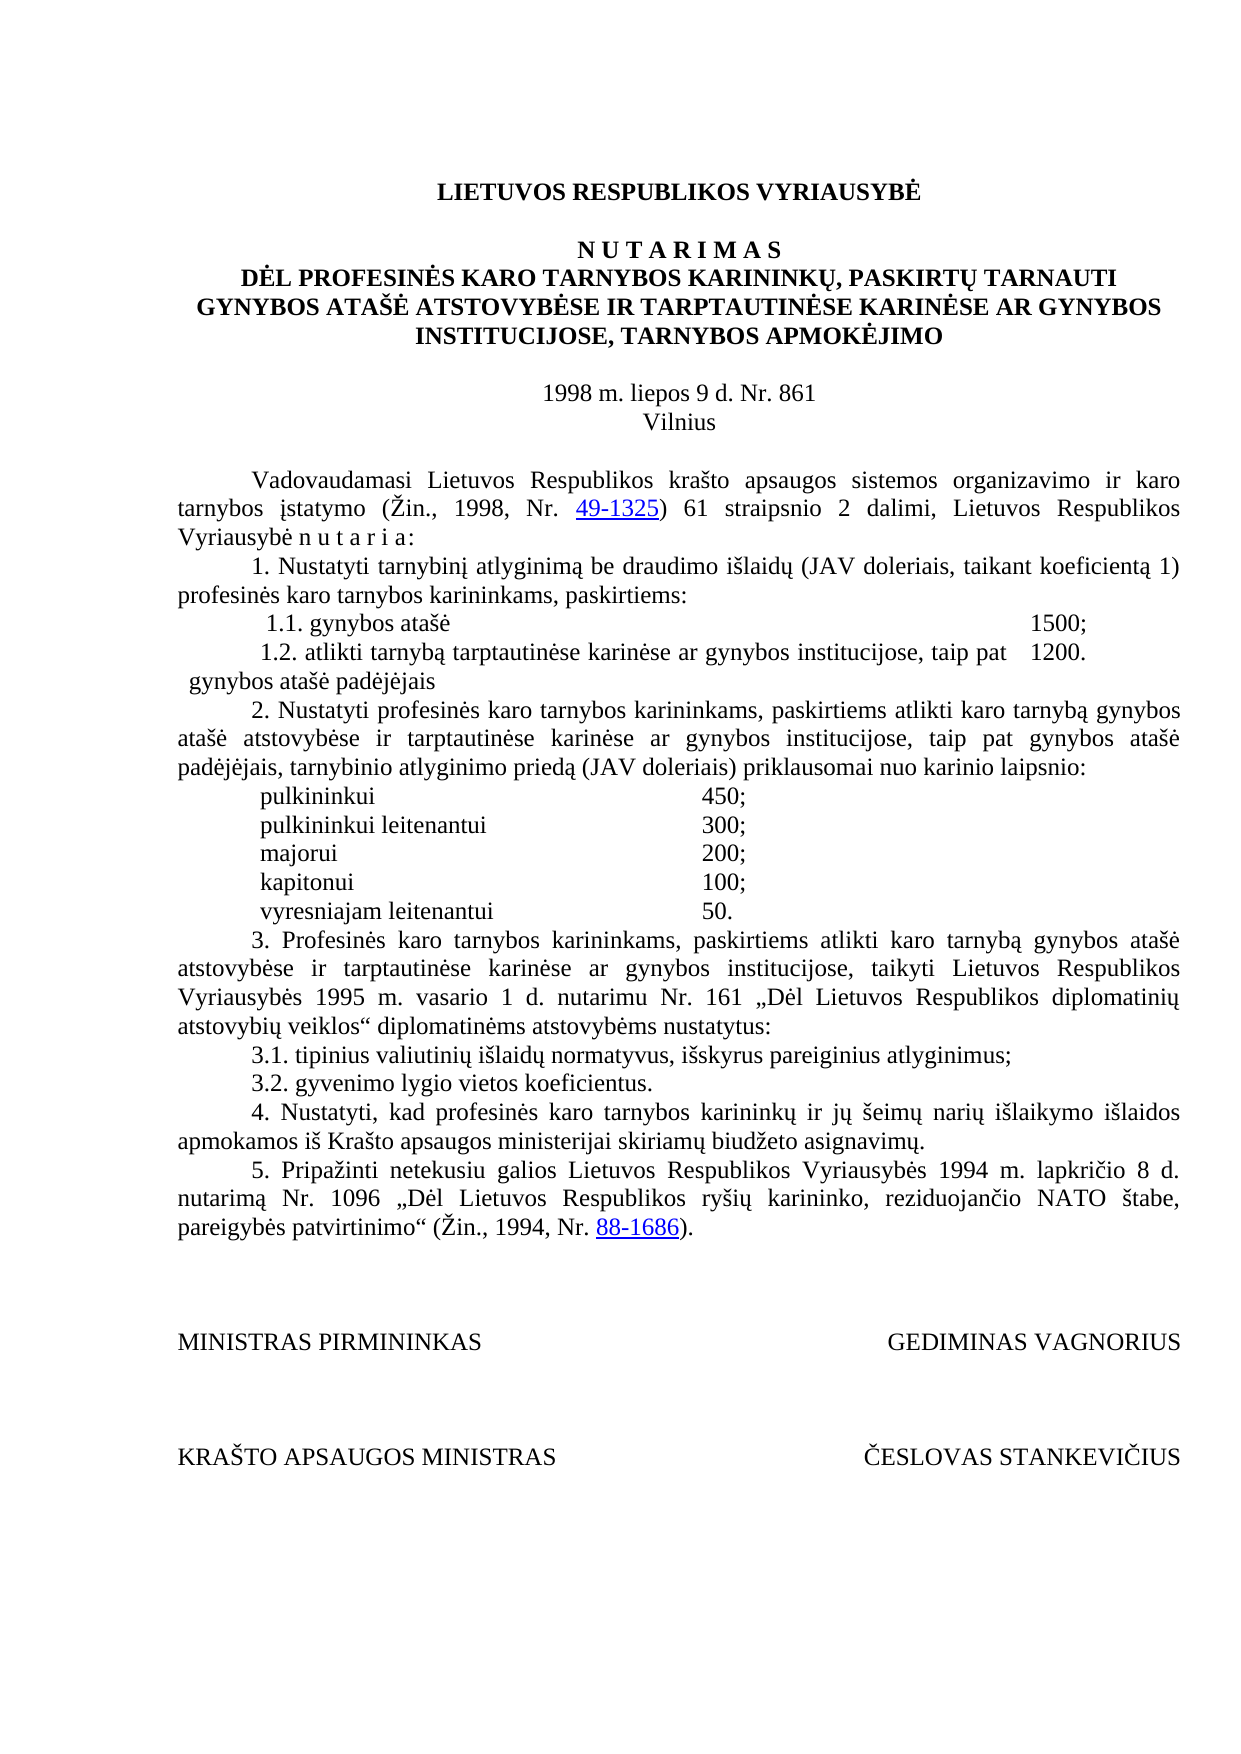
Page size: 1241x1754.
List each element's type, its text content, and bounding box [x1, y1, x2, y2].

table_header pulkininkui [177, 781, 690, 810]
text LIETUVOS RESPUBLIKOS VYRIAUSYBĖ [177, 177, 1181, 206]
text MINISTRAS PIRMININKAS GEDIMINAS VAGNORIUS [177, 1327, 1181, 1356]
text 3. Profesinės karo tarnybos karininkams, paskirtiems atlikti karo tarnybą gynybos atašė atstovybėse ir tarptautinėse karinėse ar gynybos institucijose, taikyti Lietuvos Respublikos Vyriausybės 1995 m. vasario 1 d. nutarimu Nr. 161 „Dėl Lietuvos Respublikos diplomatinių atstovybių veiklos“ diplomatinėms atstovybėms nustatytus: [177, 925, 1181, 1040]
text DĖL PROFESINĖS KARO TARNYBOS KARININKŲ, PASKIRTŲ TARNAUTI GYNYBOS ATAŠĖ ATSTOVYBĖSE IR TARPTAUTINĖSE KARINĖSE AR GYNYBOS INSTITUCIJOSE, TARNYBOS APMOKĖJIMO [177, 263, 1181, 350]
table_cell pulkininkui leitenantui [177, 810, 690, 838]
table_cell 100; [690, 867, 1204, 896]
table_cell 200; [690, 839, 1204, 867]
table_cell 1200. [1019, 637, 1204, 695]
text 1998 m. liepos 9 d. Nr. 861 [177, 378, 1181, 407]
text 4. Nustatyti, kad profesinės karo tarnybos karininkų ir jų šeimų narių išlaikymo išlaidos apmokamos iš Krašto apsaugos ministerijai skiriamų biudžeto asignavimų. [177, 1097, 1181, 1155]
table_header 1500; [1019, 609, 1204, 637]
text Vadovaudamasi Lietuvos Respublikos krašto apsaugos sistemos organizavimo ir karo tarnybos įstatymo (Žin., 1998, Nr. 49-1325) 61 straipsnio 2 dalimi, Lietuvos Respublikos Vyriausybė nutaria: [177, 465, 1181, 551]
text 2. Nustatyti profesinės karo tarnybos karininkams, paskirtiems atlikti karo tarnybą gynybos atašė atstovybėse ir tarptautinėse karinėse ar gynybos institucijose, taip pat gynybos atašė padėjėjais, tarnybinio atlyginimo priedą (JAV doleriais) priklausomai nuo karinio laipsnio: [177, 695, 1181, 781]
text KRAŠTO APSAUGOS MINISTRAS ČESLOVAS STANKEVIČIUS [177, 1442, 1181, 1471]
text 1. Nustatyti tarnybinį atlyginimą be draudimo išlaidų (JAV doleriais, taikant koeficientą 1) profesinės karo tarnybos karininkams, paskirtiems: [177, 551, 1181, 608]
table_header 450; [690, 781, 1204, 810]
text 3.2. gyvenimo lygio vietos koeficientus. [177, 1068, 1181, 1097]
text Vilnius [177, 407, 1181, 436]
table_cell vyresniajam leitenantui [177, 896, 690, 925]
table_cell 300; [690, 810, 1204, 838]
table_cell kapitonui [177, 867, 690, 896]
text 5. Pripažinti netekusiu galios Lietuvos Respublikos Vyriausybės 1994 m. lapkričio 8 d. nutarimą Nr. 1096 „Dėl Lietuvos Respublikos ryšių karininko, reziduojančio NATO štabe, pareigybės patvirtinimo“ (Žin., 1994, Nr. 88-1686). [177, 1155, 1181, 1241]
table_header 1.1. gynybos atašė [177, 609, 1019, 637]
text 3.1. tipinius valiutinių išlaidų normatyvus, išskyrus pareiginius atlyginimus; [177, 1040, 1181, 1068]
table_cell 1.2. atlikti tarnybą tarptautinėse karinėse ar gynybos institucijose, taip pat gynybos atašė padėjėjais [177, 637, 1019, 695]
table_cell majorui [177, 839, 690, 867]
text N U T A R I M A S [177, 235, 1181, 263]
table_cell 50. [690, 896, 1204, 925]
